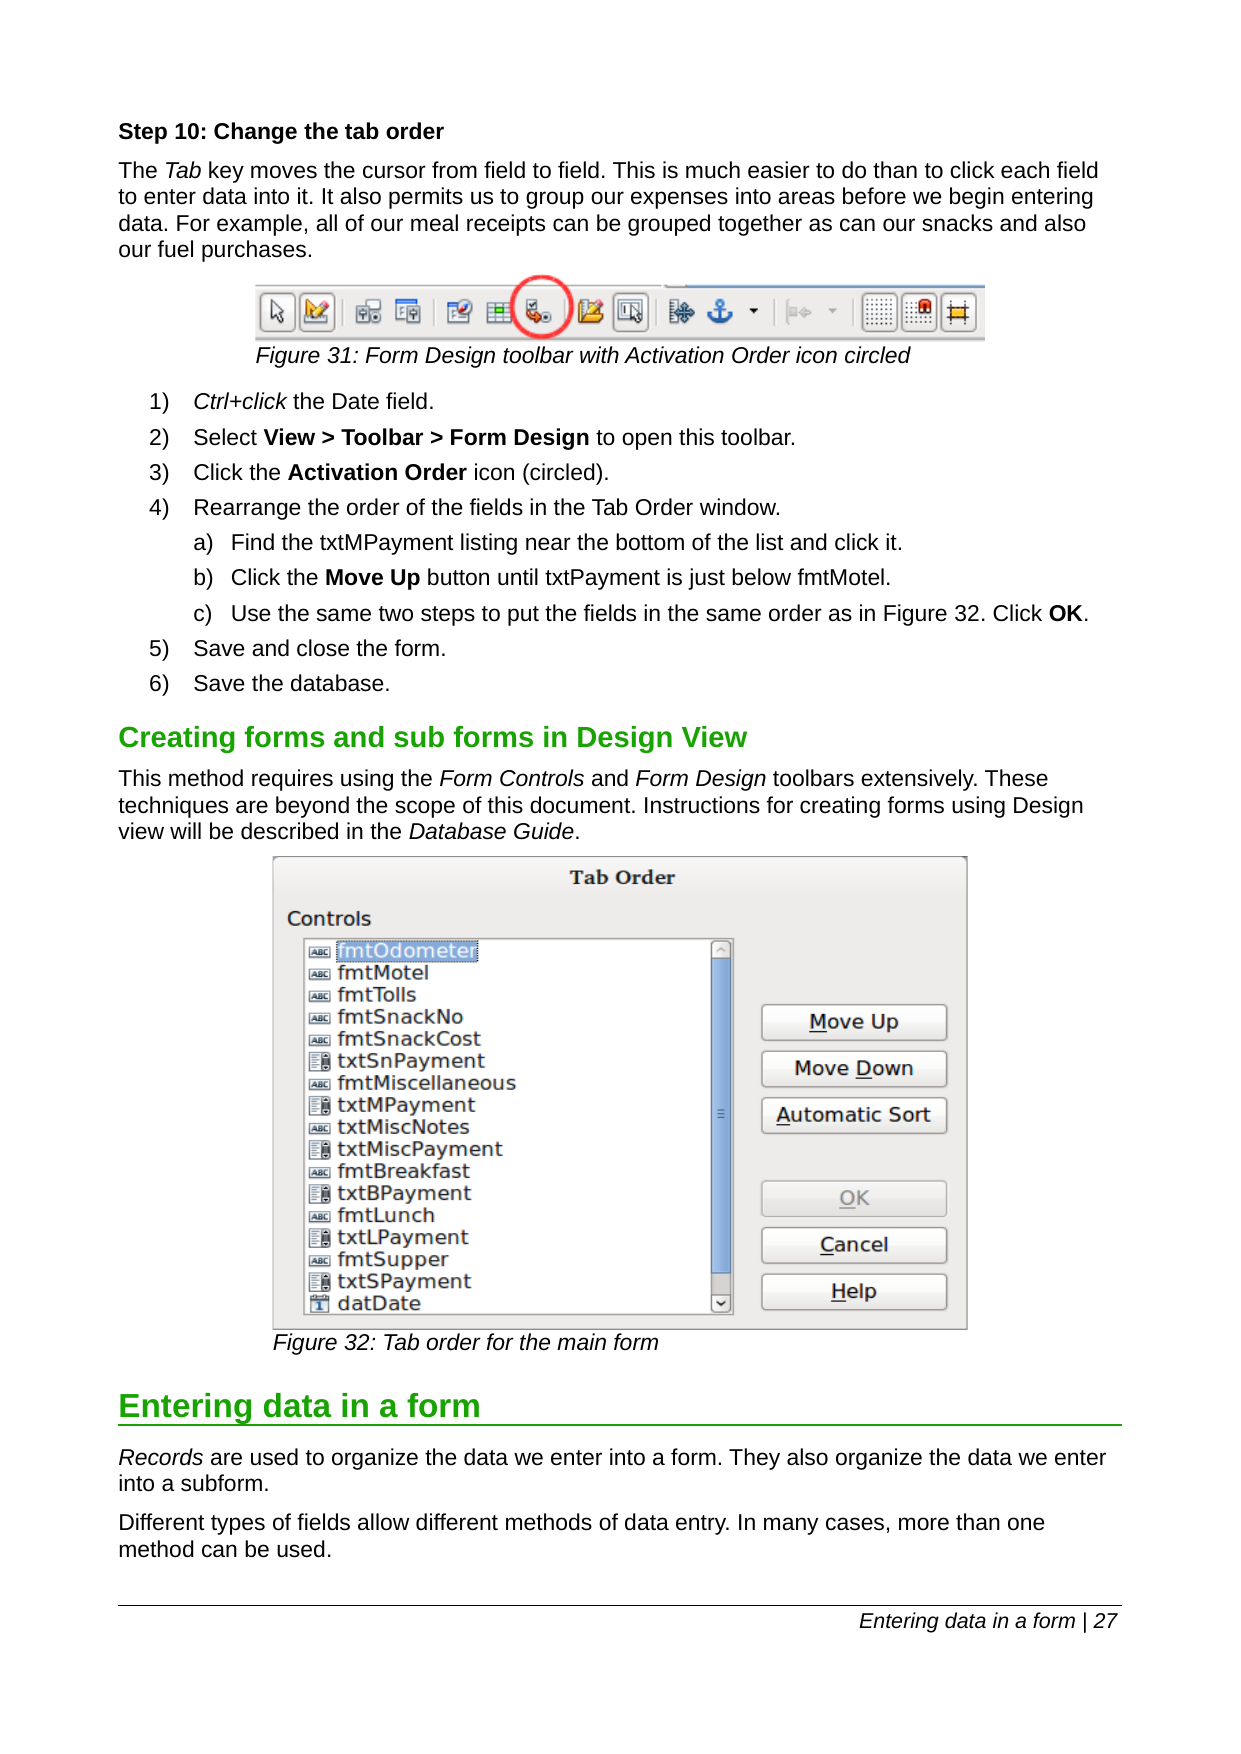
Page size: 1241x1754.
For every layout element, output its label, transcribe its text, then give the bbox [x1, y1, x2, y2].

list Find the txtMPayment listing near the bottom of the list and click it. [193, 529, 1122, 555]
text Figure 32: Tab order for the main form [273, 1330, 968, 1356]
list Rearrange the order of the fields in the Tab Order window. [169, 494, 1122, 520]
list Click the Activation Order icon (circled). [169, 459, 1122, 485]
list Click the Move Up button until txtPayment is just below fmtMotel. [193, 564, 1122, 591]
list Save the database. [169, 670, 1122, 696]
list Save and close the form. [169, 635, 1122, 661]
list Use the same two steps to put the fields in the same order as in Figure 32. Click OK. [193, 599, 1122, 626]
text Different types of fields allow different methods of data entry. In many cases, more than one method can be used. [118, 1509, 1122, 1562]
text This method requires using the Form Controls and Form Design toolbars extensively. These techniques are beyond the scope of this document. Instructions for creating forms using Design view will be described in the Database Guide. [118, 765, 1122, 844]
picture [255, 274, 985, 342]
text Figure 31: Form Design toolbar with Activation Order icon circled [255, 342, 985, 368]
list Select View > Toolbar > Form Design to open this toolbar. [169, 423, 1122, 450]
subtitle Entering data in a form [118, 1386, 1122, 1424]
text Records are used to organize the data we enter into a form. They also organize the data we enter into a subform. [118, 1444, 1122, 1497]
text The Tab key moves the cursor from field to field. This is much easier to do than to click each field to enter data into it. It also permits us to group our expenses into areas before we begin entering data. For example, all of our meal receipts can be grouped together as can our snacks and also our fuel purchases. [118, 157, 1122, 262]
picture [272, 856, 968, 1330]
subtitle Creating forms and sub forms in Design View [118, 720, 1122, 753]
list Ctrl+click the Date field. [169, 388, 1122, 414]
text Step 10: Change the tab order [118, 118, 1122, 144]
